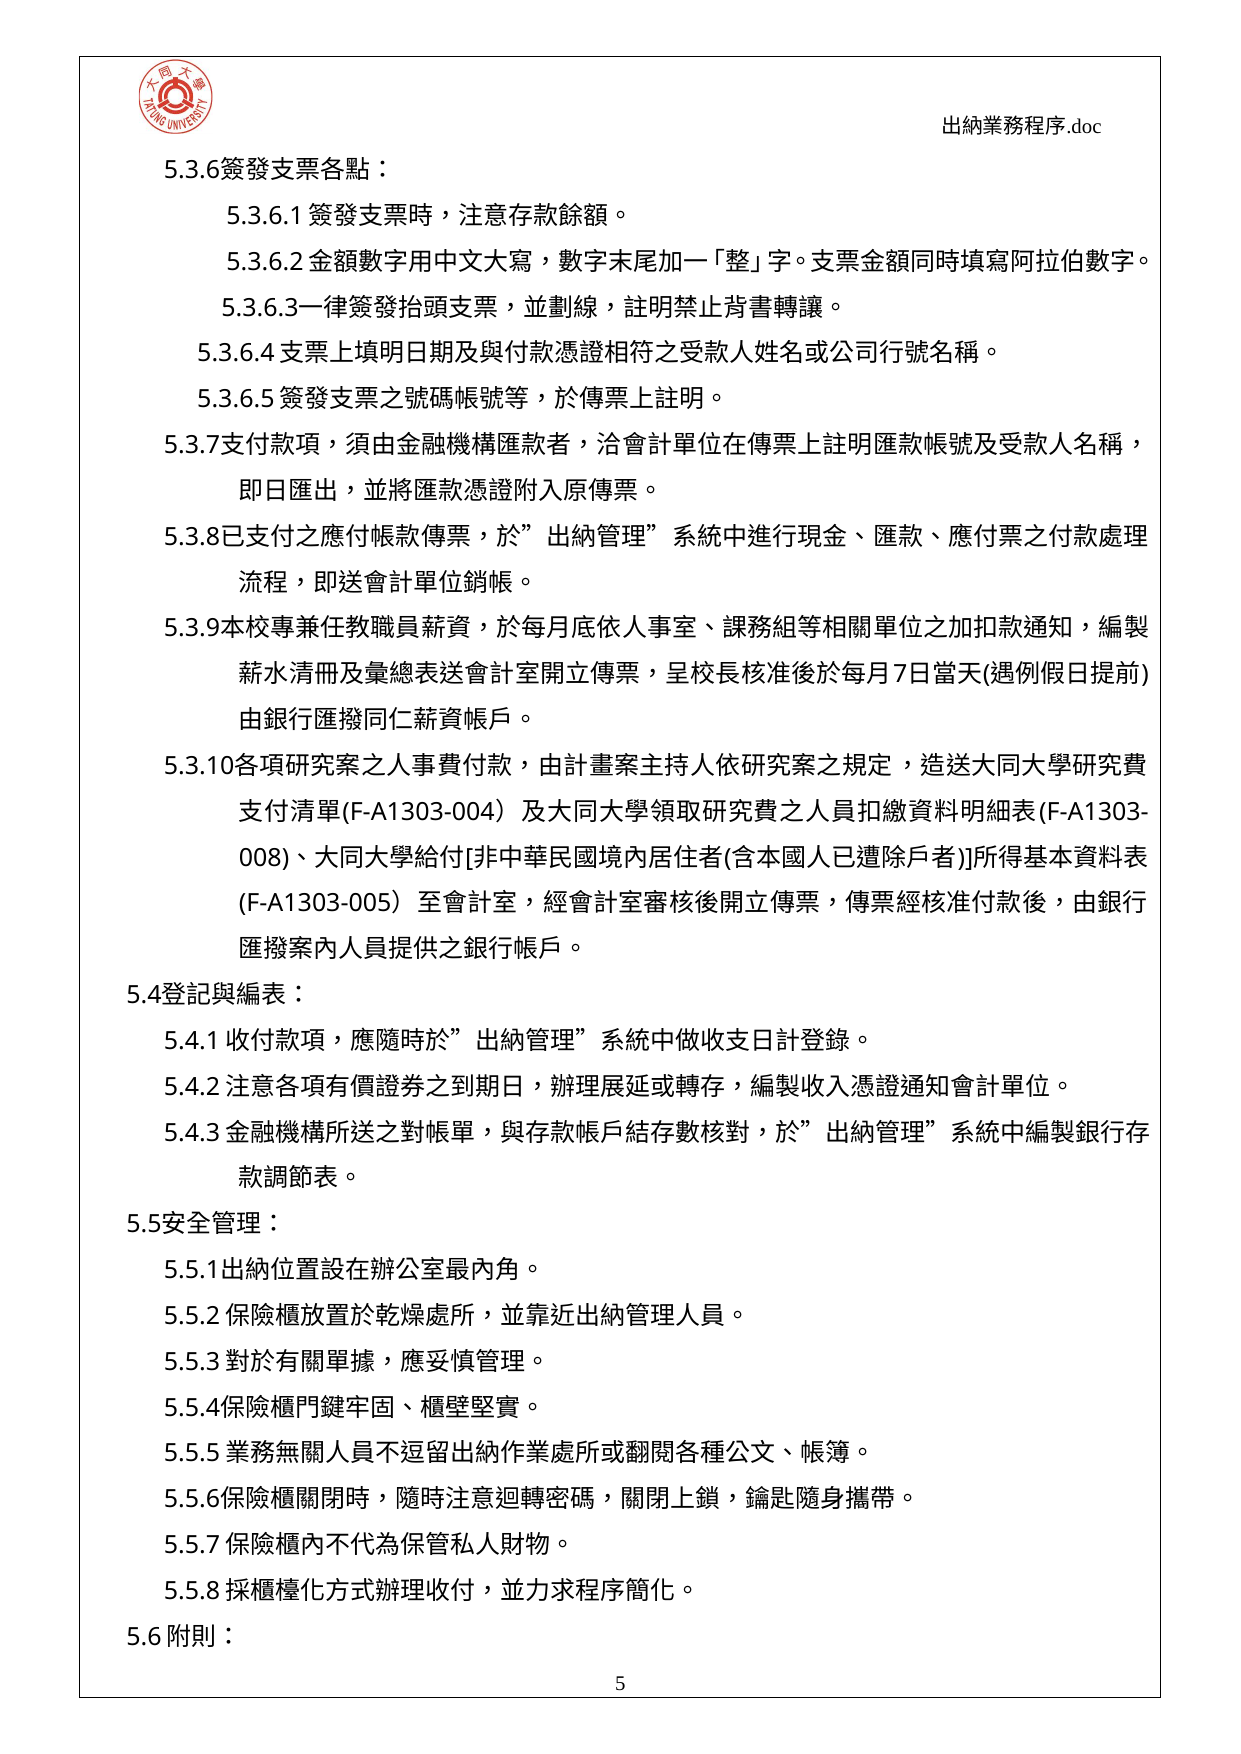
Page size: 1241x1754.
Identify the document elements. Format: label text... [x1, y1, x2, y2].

text 5.5.7保險櫃內不代為保管私人財物。 [89, 1515, 1152, 1561]
text 5.3.6.5簽發支票之號碼帳號等，於傳票上註明。 [139, 369, 1152, 415]
text 5.3.6.4支票上填明日期及與付款憑證相符之受款人姓名或公司行號名稱。 [139, 323, 1152, 369]
picture [138, 59, 213, 134]
text 5.4.1收付款項，應隨時於”出納管理”系統中做收支日計登錄。 [89, 1011, 1152, 1057]
text 5.3.9本校專兼任教職員薪資，於每月底依人事室、課務組等相關單位之加扣款通知，編製薪水清冊及彙總表送會計室開立傳票，呈校長核准後於每月7日當天(遇例假日提前)由銀行匯撥同仁薪資帳戶。 [164, 598, 1149, 736]
text 5.5.1出納位置設在辦公室最內角。 [164, 1240, 1149, 1286]
text 5.5.5業務無關人員不逗留出納作業處所或翻閱各種公文、帳簿。 [89, 1423, 1152, 1469]
text 5.4登記與編表： [89, 965, 1149, 1011]
text 5.3.8已支付之應付帳款傳票，於”出納管理”系統中進行現金、匯款、應付票之付款處理流程，即送會計單位銷帳。 [164, 507, 1149, 598]
text 5.3.6.2金額數字用中文大寫，數字末尾加一「整」字。支票金額同時填寫阿拉伯數字。 [226, 232, 1152, 277]
text 5.5安全管理： [89, 1194, 1149, 1240]
text 5.4.3金融機構所送之對帳單，與存款帳戶結存數核對，於”出納管理”系統中編製銀行存款調節表。 [164, 1102, 1152, 1194]
text 5.5.4保險櫃門鍵牢固、櫃壁堅實。 [164, 1377, 1149, 1423]
text 5.5.3對於有關單據，應妥慎管理。 [89, 1332, 1152, 1377]
text 5.5.6保險櫃關閉時，隨時注意迴轉密碼，關閉上鎖，鑰匙隨身攜帶。 [164, 1469, 1149, 1515]
text 5.6附則： [89, 1607, 1152, 1652]
text 5.3.6簽發支票各點： [164, 140, 1149, 186]
text 5.5.2保險櫃放置於乾燥處所，並靠近出納管理人員。 [89, 1286, 1152, 1332]
text 5.3.10各項研究案之人事費付款，由計畫案主持人依研究案之規定，造送大同大學研究費支付清單(F-A1303-004）及大同大學領取研究費之人員扣繳資料明細表(F-A1303-008)、大同大學給付[非中華民國境內居住者(含本國人已遭除戶者)]所得基本資料表(F-A1303-005）至會計室，經會計室審核後開立傳票，傳票經核准付款後，由銀行匯撥案內人員提供之銀行帳戶。 [164, 736, 1149, 965]
text 5.3.7支付款項，須由金融機構匯款者，洽會計單位在傳票上註明匯款帳號及受款人名稱，即日匯出，並將匯款憑證附入原傳票。 [164, 415, 1149, 507]
text 5.3.6.1簽發支票時，注意存款餘額。 [139, 186, 1152, 232]
text 5.4.2注意各項有價證券之到期日，辦理展延或轉存，編製收入憑證通知會計單位。 [164, 1057, 1152, 1102]
text 5.3.6.3一律簽發抬頭支票，並劃線，註明禁止背書轉讓。 [189, 277, 1149, 323]
text 5.5.8採櫃檯化方式辦理收付，並力求程序簡化。 [89, 1561, 1152, 1607]
